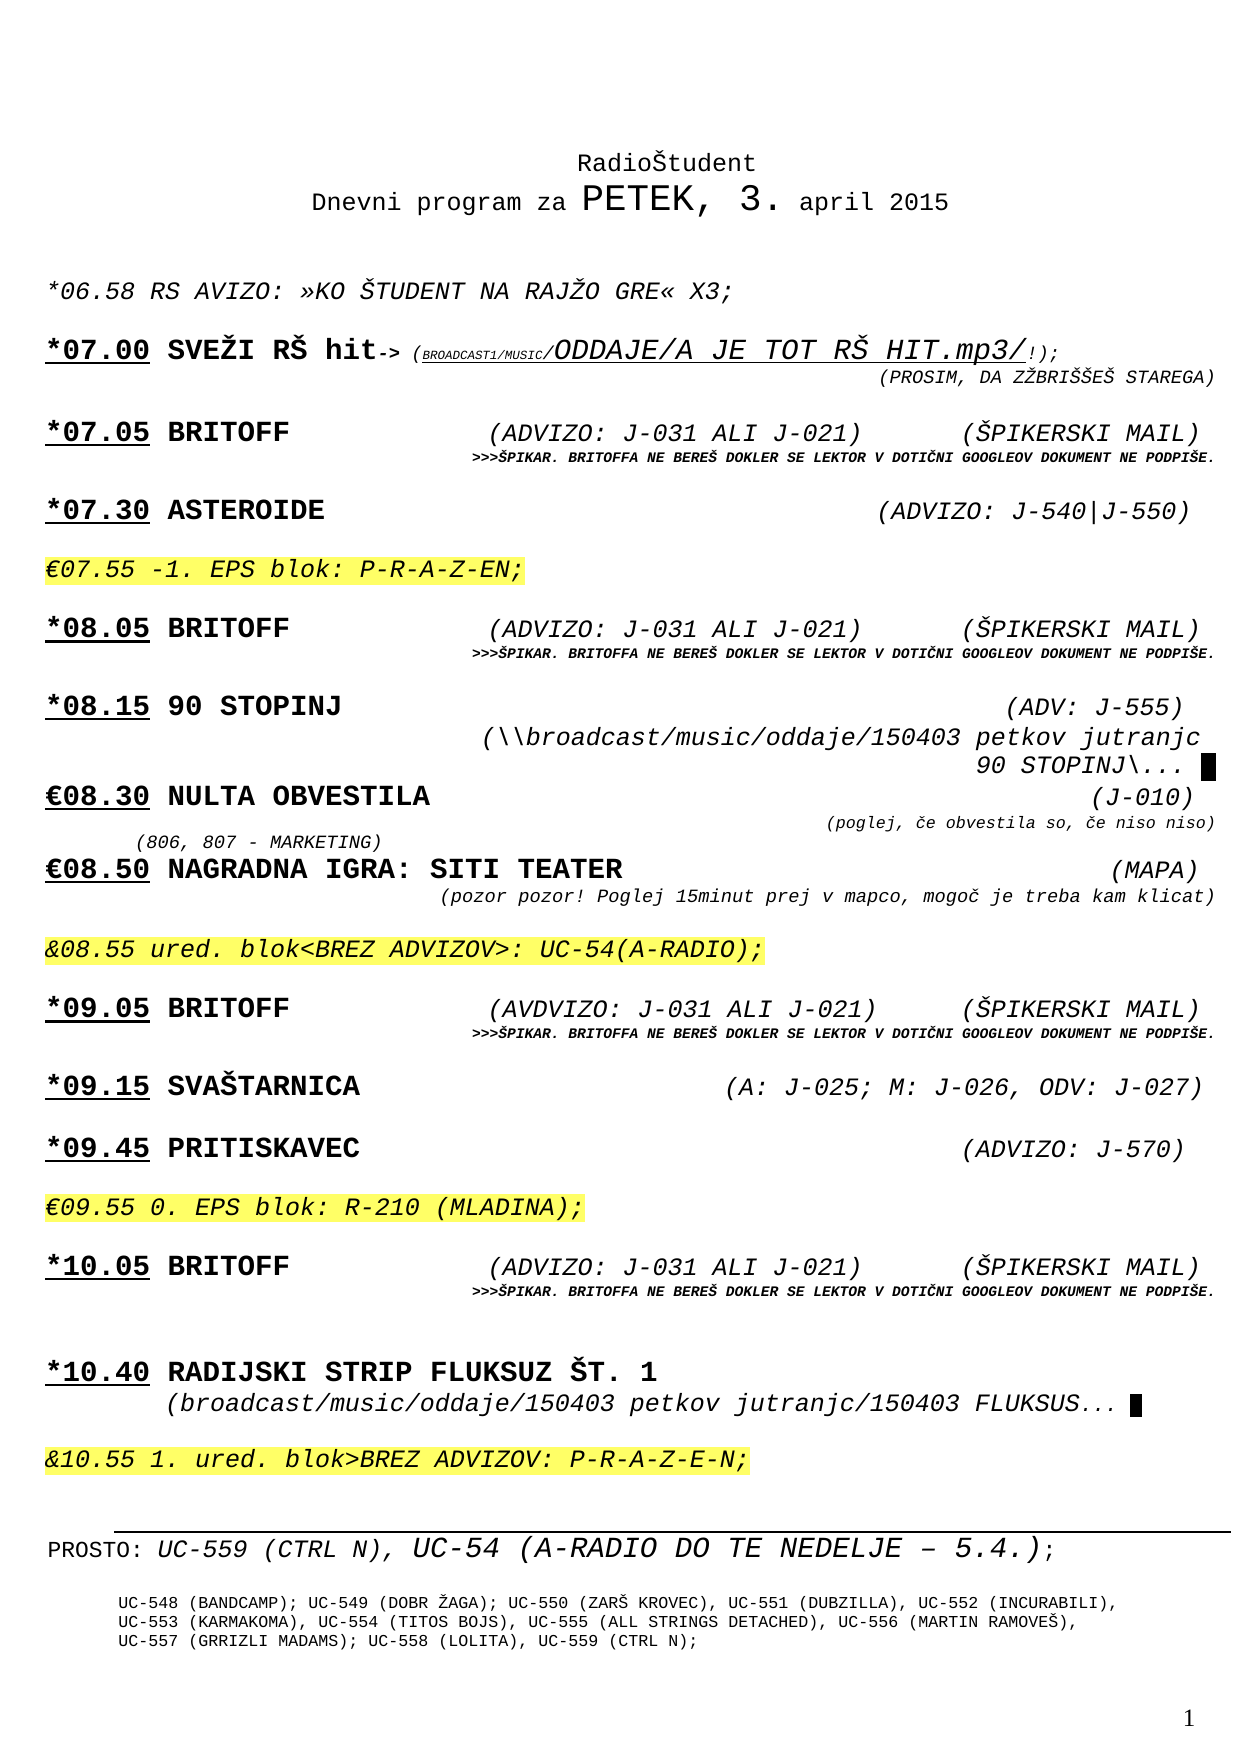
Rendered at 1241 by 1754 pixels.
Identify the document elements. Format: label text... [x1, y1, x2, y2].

text (broadcast/music/oddaje/150403 petkov jutranjc/150403 FLUKSUS... ) [45, 1390, 1215, 1418]
text €07.55 -1. EPS blok: P-R-A-Z-EN; [45, 557, 1215, 585]
text *07.00 SVEŽI RŠ hit-> (BROADCAST1/MUSIC/ODDAJE/A JE TOT RŠ HIT.mp3/!); [45, 335, 1215, 368]
text (pozor pozor! Poglej 15minut prej v mapco, mogoč je treba kam klicat) [45, 887, 1215, 908]
text PROSTO: UC-559 (CTRL N), UC-54 (A-RADIO DO TE NEDELJE – 5.4.); [47, 1533, 1205, 1566]
text >>>ŠPIKAR. BRITOFFA NE BEREŠ DOKLER SE LEKTOR V DOTIČNI GOOGLEOV DOKUMENT NE PODPIŠE. [45, 1027, 1215, 1043]
text *09.05 BRITOFF (AVDVIZO: J-031 ALI J-021) (ŠPIKERSKI MAIL) [45, 993, 1215, 1027]
text UC-557 (GRRIZLI MADAMS); UC-558 (LOLITA), UC-559 (CTRL N); [118, 1632, 1226, 1651]
text *06.58 RS AVIZO: »KO ŠTUDENT NA RAJŽO GRE« X3; [45, 278, 1215, 307]
text &08.55 ured. blok<BREZ ADVIZOV>: UC-54(A-RADIO); [45, 937, 1215, 965]
text (PROSIM, DA ZŽBRIŠŠEŠ STAREGA) [45, 368, 1215, 389]
text >>>ŠPIKAR. BRITOFFA NE BEREŠ DOKLER SE LEKTOR V DOTIČNI GOOGLEOV DOKUMENT NE PODPIŠE. [45, 1284, 1215, 1300]
text 90 STOPINJ\... ) [45, 753, 1215, 781]
text >>>ŠPIKAR. BRITOFFA NE BEREŠ DOKLER SE LEKTOR V DOTIČNI GOOGLEOV DOKUMENT NE PODPIŠE. [45, 451, 1215, 467]
text *08.15 90 STOPINJ (ADV: J-555) [45, 691, 1215, 724]
text UC-553 (KARMAKOMA), UC-554 (TITOS BOJS), UC-555 (ALL STRINGS DETACHED), UC-556 (MARTIN RAMOVEŠ), [118, 1613, 1226, 1632]
text *07.30 ASTEROIDE (ADVIZO: J-540|J-550) [45, 496, 1215, 528]
text RadioŠtudent [118, 151, 1215, 179]
text *10.05 BRITOFF (ADVIZO: J-031 ALI J-021) (ŠPIKERSKI MAIL) [45, 1251, 1215, 1284]
text *08.05 BRITOFF (ADVIZO: J-031 ALI J-021) (ŠPIKERSKI MAIL) [45, 613, 1215, 647]
text Dnevni program za PETEK, 3. april 2015 [45, 179, 1215, 222]
text (poglej, če obvestila so, če niso niso) [45, 814, 1215, 833]
text &10.55 1. ured. blok>BREZ ADVIZOV: P-R-A-Z-E-N; [45, 1447, 1215, 1475]
text *09.15 SVAŠTARNICA (A: J-025; M: J-026, ODV: J-027) [45, 1071, 1215, 1104]
text *10.40 RADIJSKI STRIP FLUKSUZ ŠT. 1 [45, 1357, 1215, 1390]
text *09.45 PRITISKAVEC (ADVIZO: J-570) [45, 1133, 1215, 1166]
text (\\broadcast/music/oddaje/150403 petkov jutranjc [45, 724, 1215, 753]
text >>>ŠPIKAR. BRITOFFA NE BEREŠ DOKLER SE LEKTOR V DOTIČNI GOOGLEOV DOKUMENT NE PODPIŠE. [45, 647, 1215, 663]
text €08.50 NAGRADNA IGRA: SITI TEATER (MAPA) [45, 854, 1215, 887]
text *07.05 BRITOFF (ADVIZO: J-031 ALI J-021) (ŠPIKERSKI MAIL) [45, 418, 1215, 451]
text €09.55 0. EPS blok: R-210 (MLADINA); [45, 1194, 1215, 1222]
text €08.30 NULTA OBVESTILA (J-010) [45, 781, 1215, 814]
text UC-548 (BANDCAMP); UC-549 (DOBR ŽAGA); UC-550 (ZARŠ KROVEC), UC-551 (DUBZILLA), UC-552 (INCURABILI), [118, 1594, 1226, 1613]
text (806, 807 - MARKETING) [45, 833, 1215, 854]
